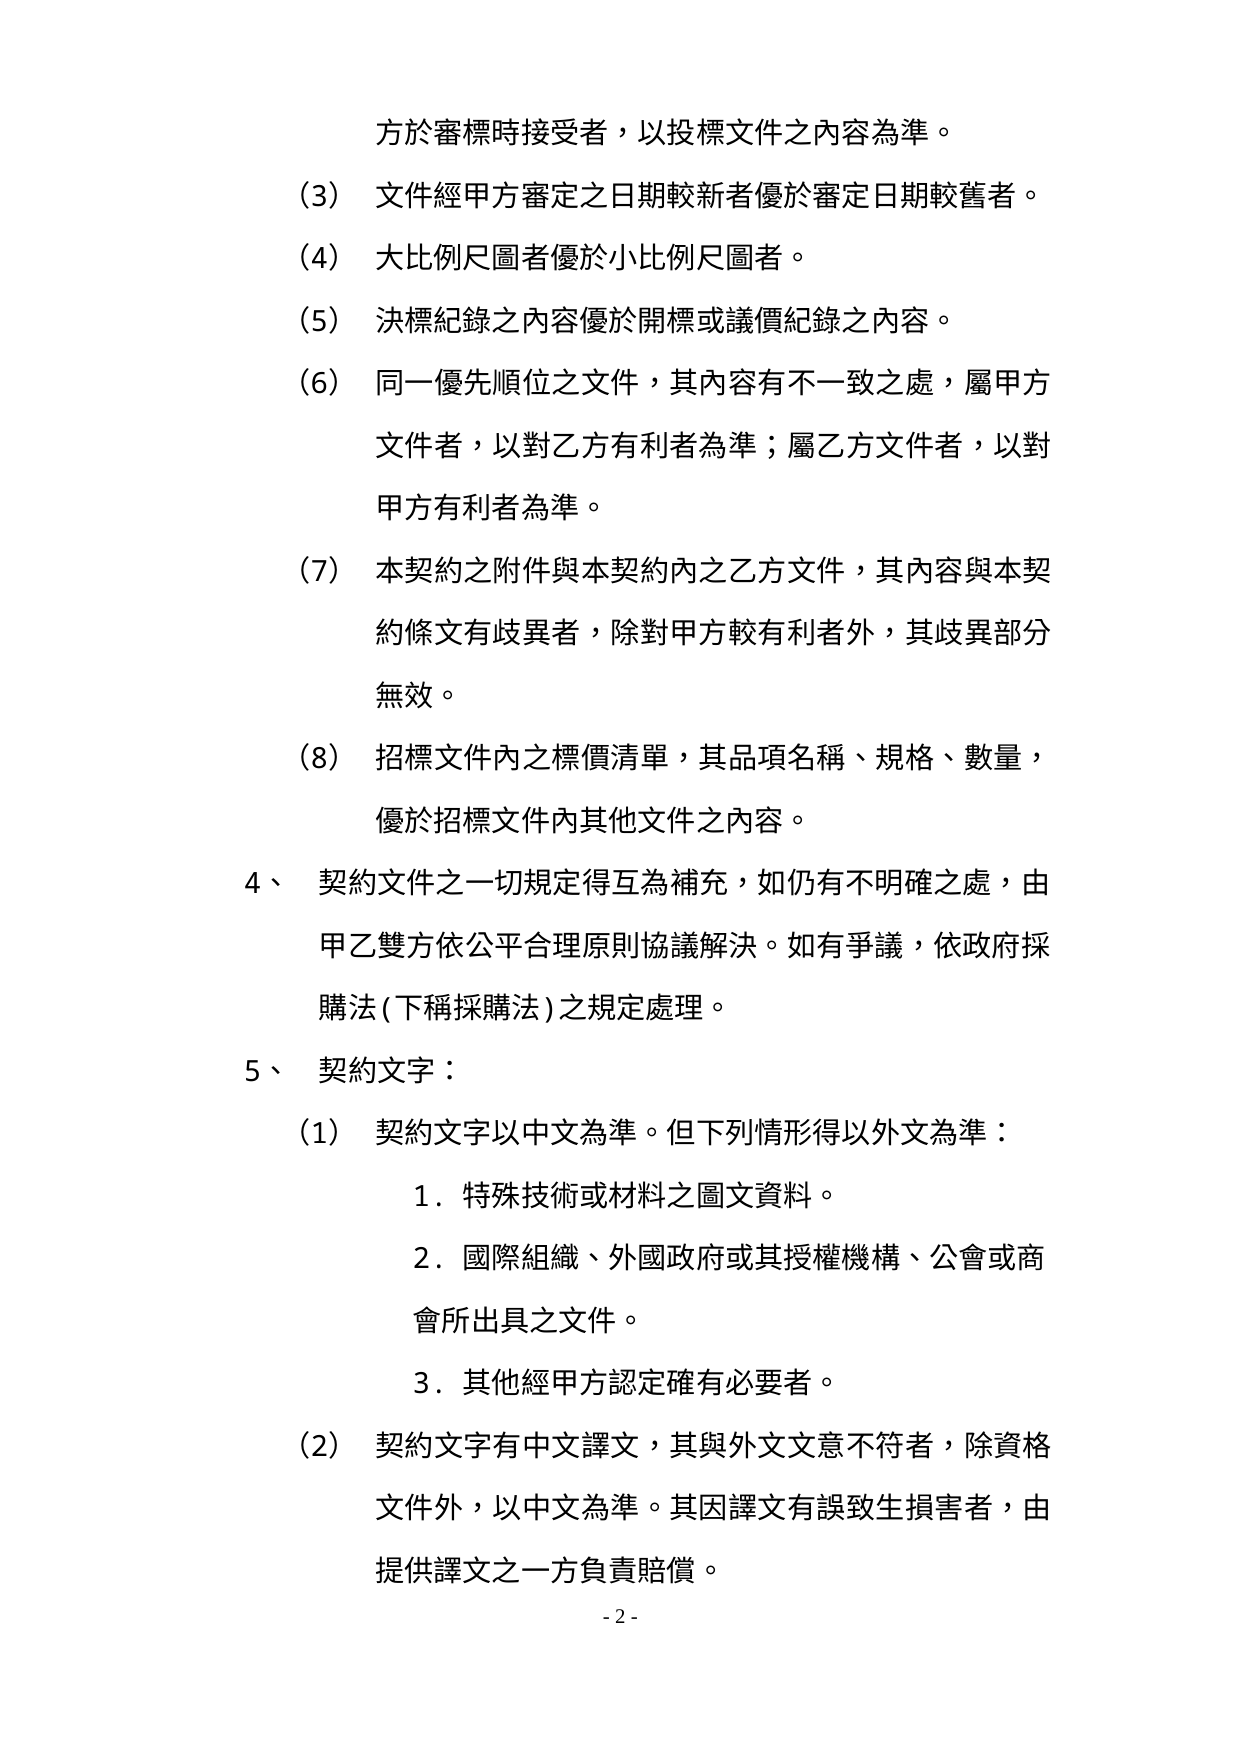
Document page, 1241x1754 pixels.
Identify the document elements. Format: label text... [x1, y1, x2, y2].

list 本契約之附件與本契約內之乙方文件，其內容與本契約條文有歧異者，除對甲方較有利者外，其歧異部分無效。 [281, 527, 1053, 714]
list 方於審標時接受者，以投標文件之內容為準。 [281, 89, 1053, 152]
list 招標文件內之標價清單，其品項名稱、規格、數量，優於招標文件內其他文件之內容。 [281, 714, 1053, 839]
list 特殊技術或材料之圖文資料。 [412, 1152, 1047, 1214]
list 文件經甲方審定之日期較新者優於審定日期較舊者。 [281, 152, 1053, 214]
list 決標紀錄之內容優於開標或議價紀錄之內容。 [281, 277, 1053, 339]
list 契約文字以中文為準。但下列情形得以外文為準： [281, 1089, 1053, 1152]
list 其他經甲方認定確有必要者。 [412, 1339, 1047, 1402]
list 國際組織、外國政府或其授權機構、公會或商會所出具之文件。 [412, 1214, 1047, 1339]
list 同一優先順位之文件，其內容有不一致之處，屬甲方文件者，以對乙方有利者為準；屬乙方文件者，以對甲方有利者為準。 [281, 339, 1053, 527]
list 契約文件之一切規定得互為補充，如仍有不明確之處，由甲乙雙方依公平合理原則協議解決。如有爭議，依政府採購法(下稱採購法)之規定處理。 [244, 839, 1053, 1027]
list 契約文字： [244, 1027, 1053, 1089]
list 契約文字有中文譯文，其與外文文意不符者，除資格文件外，以中文為準。其因譯文有誤致生損害者，由提供譯文之一方負責賠償。 [281, 1402, 1053, 1589]
list 大比例尺圖者優於小比例尺圖者。 [281, 214, 1053, 277]
